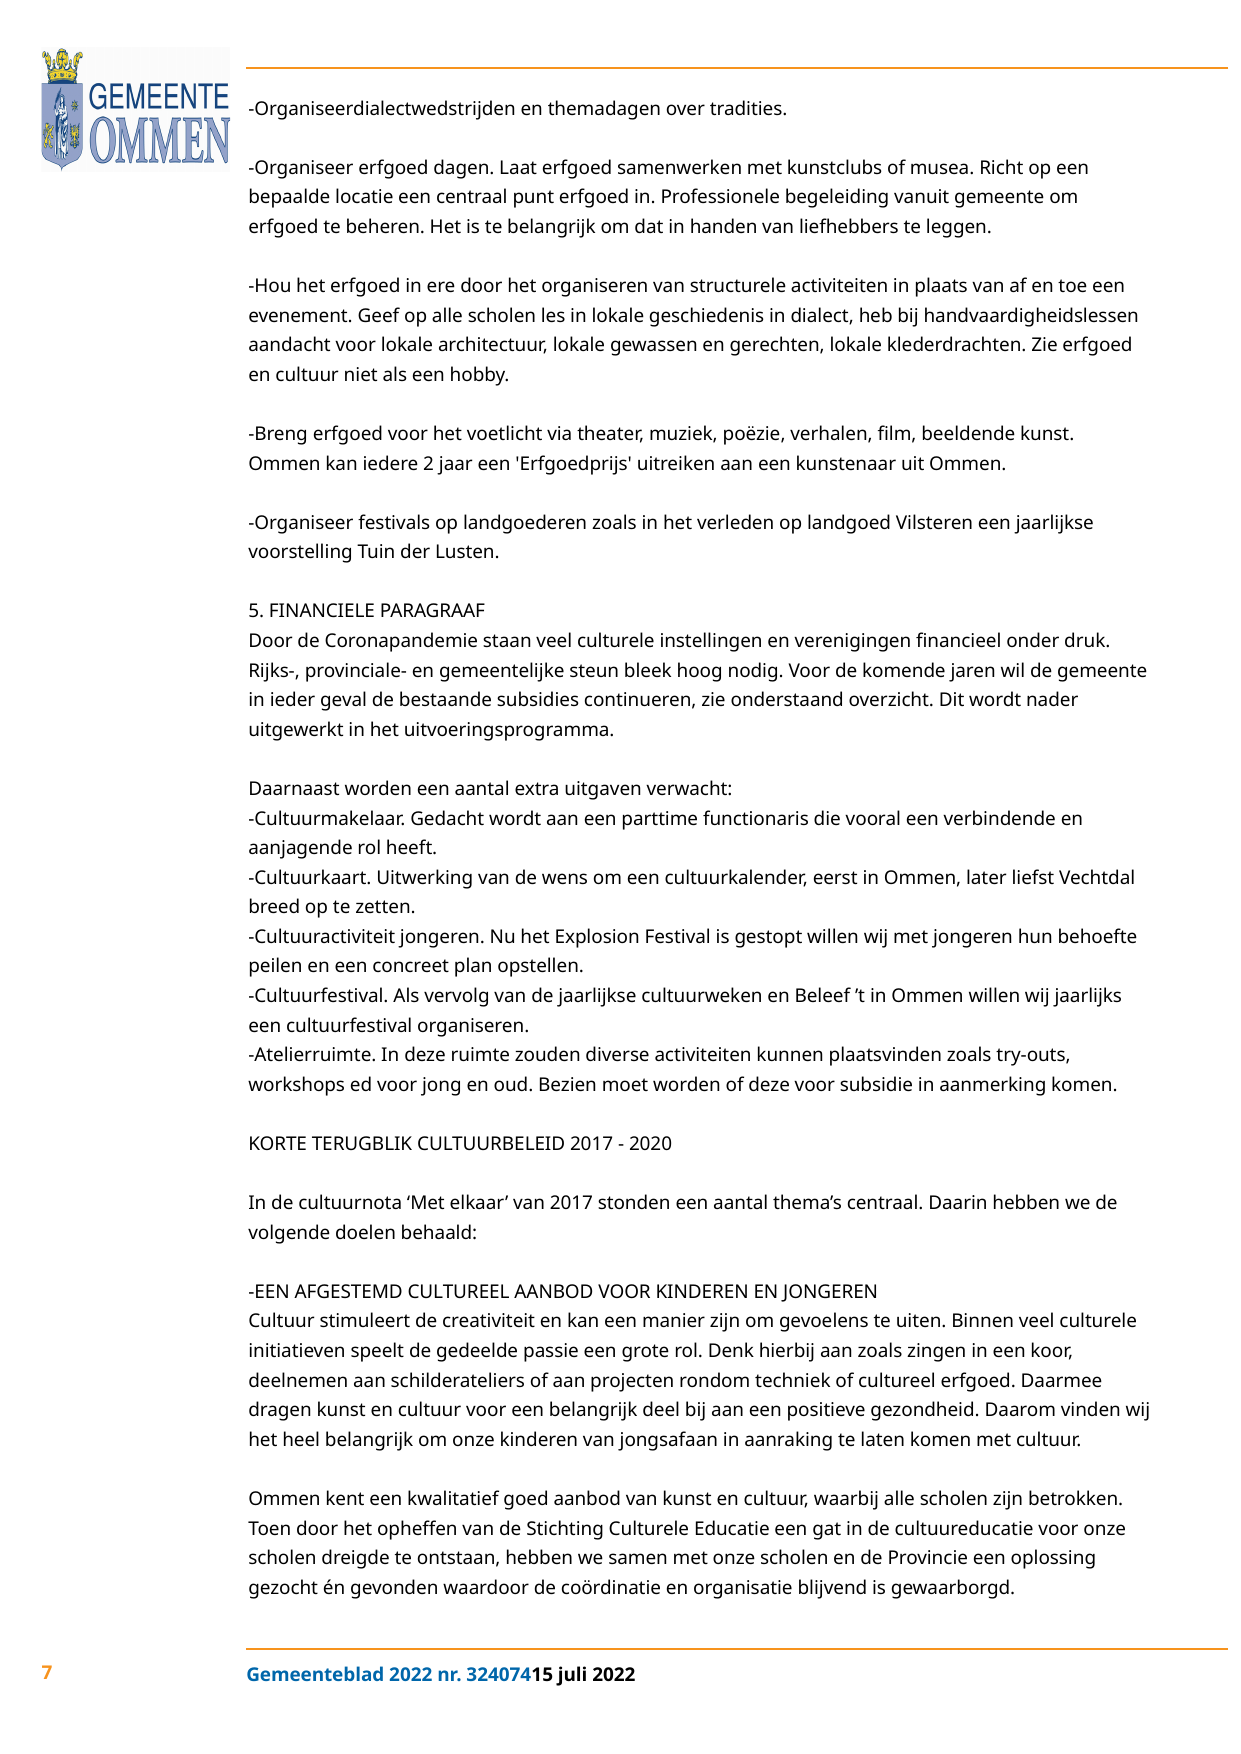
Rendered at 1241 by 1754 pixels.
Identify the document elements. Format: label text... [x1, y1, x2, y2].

text KORTE TERUGBLIK CULTUURBELEID 2017 - 2020 [248, 1130, 1152, 1156]
text -Organiseer festivals op landgoederen zoals in het verleden op landgoed Vilsteren een jaarlijkse voorstelling Tuin der Lusten. [248, 509, 1152, 564]
text -EEN AFGESTEMD CULTUREEL AANBOD VOOR KINDEREN EN JONGEREN [248, 1278, 1152, 1304]
text In de cultuurnota ‘Met elkaar’ van 2017 stonden een aantal thema’s centraal. Daarin hebben we de volgende doelen behaald: [248, 1189, 1152, 1245]
text -Cultuurkaart. Uitwerking van de wens om een cultuurkalender, eerst in Ommen, later liefst Vechtdal breed op te zetten. [248, 864, 1152, 919]
text -Atelierruimte. In deze ruimte zouden diverse activiteiten kunnen plaatsvinden zoals try-outs, workshops ed voor jong en oud. Bezien moet worden of deze voor subsidie in aanmerking komen. [248, 1041, 1152, 1097]
text Daarnaast worden een aantal extra uitgaven verwacht: [248, 775, 1152, 801]
text -Organiseer erfgoed dagen. Laat erfgoed samenwerken met kunstclubs of musea. Richt op een bepaalde locatie een centraal punt erfgoed in. Professionele begeleiding vanuit gemeente om erfgoed te beheren. Het is te belangrijk om dat in handen van liefhebbers te leggen. [248, 154, 1152, 239]
text -Cultuurfestival. Als vervolg van de jaarlijkse cultuurweken en Beleef ’t in Ommen willen wij jaarlijks een cultuurfestival organiseren. [248, 982, 1152, 1038]
text -Breng erfgoed voor het voetlicht via theater, muziek, poëzie, verhalen, film, beeldende kunst. Ommen kan iedere 2 jaar een 'Erfgoedprijs' uitreiken aan een kunstenaar uit Ommen. [248, 420, 1152, 476]
text -Hou het erfgoed in ere door het organiseren van structurele activiteiten in plaats van af en toe een evenement. Geef op alle scholen les in lokale geschiedenis in dialect, heb bij handvaardigheidslessen aandacht voor lokale architectuur, lokale gewassen en gerechten, lokale klederdrachten. Zie erfgoed en cultuur niet als een hobby. [248, 272, 1152, 387]
text -Organiseerdialectwedstrijden en themadagen over tradities. [248, 95, 1152, 121]
text Door de Coronapandemie staan veel culturele instellingen en verenigingen financieel onder druk. Rijks-, provinciale- en gemeentelijke steun bleek hoog nodig. Voor de komende jaren wil de gemeente in ieder geval de bestaande subsidies continueren, zie onderstaand overzicht. Dit wordt nader uitgewerkt in het uitvoeringsprogramma. [248, 627, 1152, 742]
text -Cultuurmakelaar. Gedacht wordt aan een parttime functionaris die vooral een verbindende en aanjagende rol heeft. [248, 805, 1152, 860]
text Cultuur stimuleert de creativiteit en kan een manier zijn om gevoelens te uiten. Binnen veel culturele initiatieven speelt de gedeelde passie een grote rol. Denk hierbij aan zoals zingen in een koor, deelnemen aan schilderateliers of aan projecten rondom techniek of cultureel erfgoed. Daarmee dragen kunst en cultuur voor een belangrijk deel bij aan een positieve gezondheid. Daarom vinden wij het heel belangrijk om onze kinderen van jongsafaan in aanraking te laten komen met cultuur. [248, 1308, 1152, 1452]
text -Cultuuractiviteit jongeren. Nu het Explosion Festival is gestopt willen wij met jongeren hun behoefte peilen en een concreet plan opstellen. [248, 923, 1152, 978]
text 5. FINANCIELE PARAGRAAF [248, 598, 1152, 623]
picture [41, 47, 231, 172]
text Ommen kent een kwalitatief goed aanbod van kunst en cultuur, waarbij alle scholen zijn betrokken. Toen door het opheffen van de Stichting Culturele Educatie een gat in de cultuureducatie voor onze scholen dreigde te ontstaan, hebben we samen met onze scholen en de Provincie een oplossing gezocht én gevonden waardoor de coördinatie en organisatie blijvend is gewaarborgd. [248, 1485, 1152, 1600]
